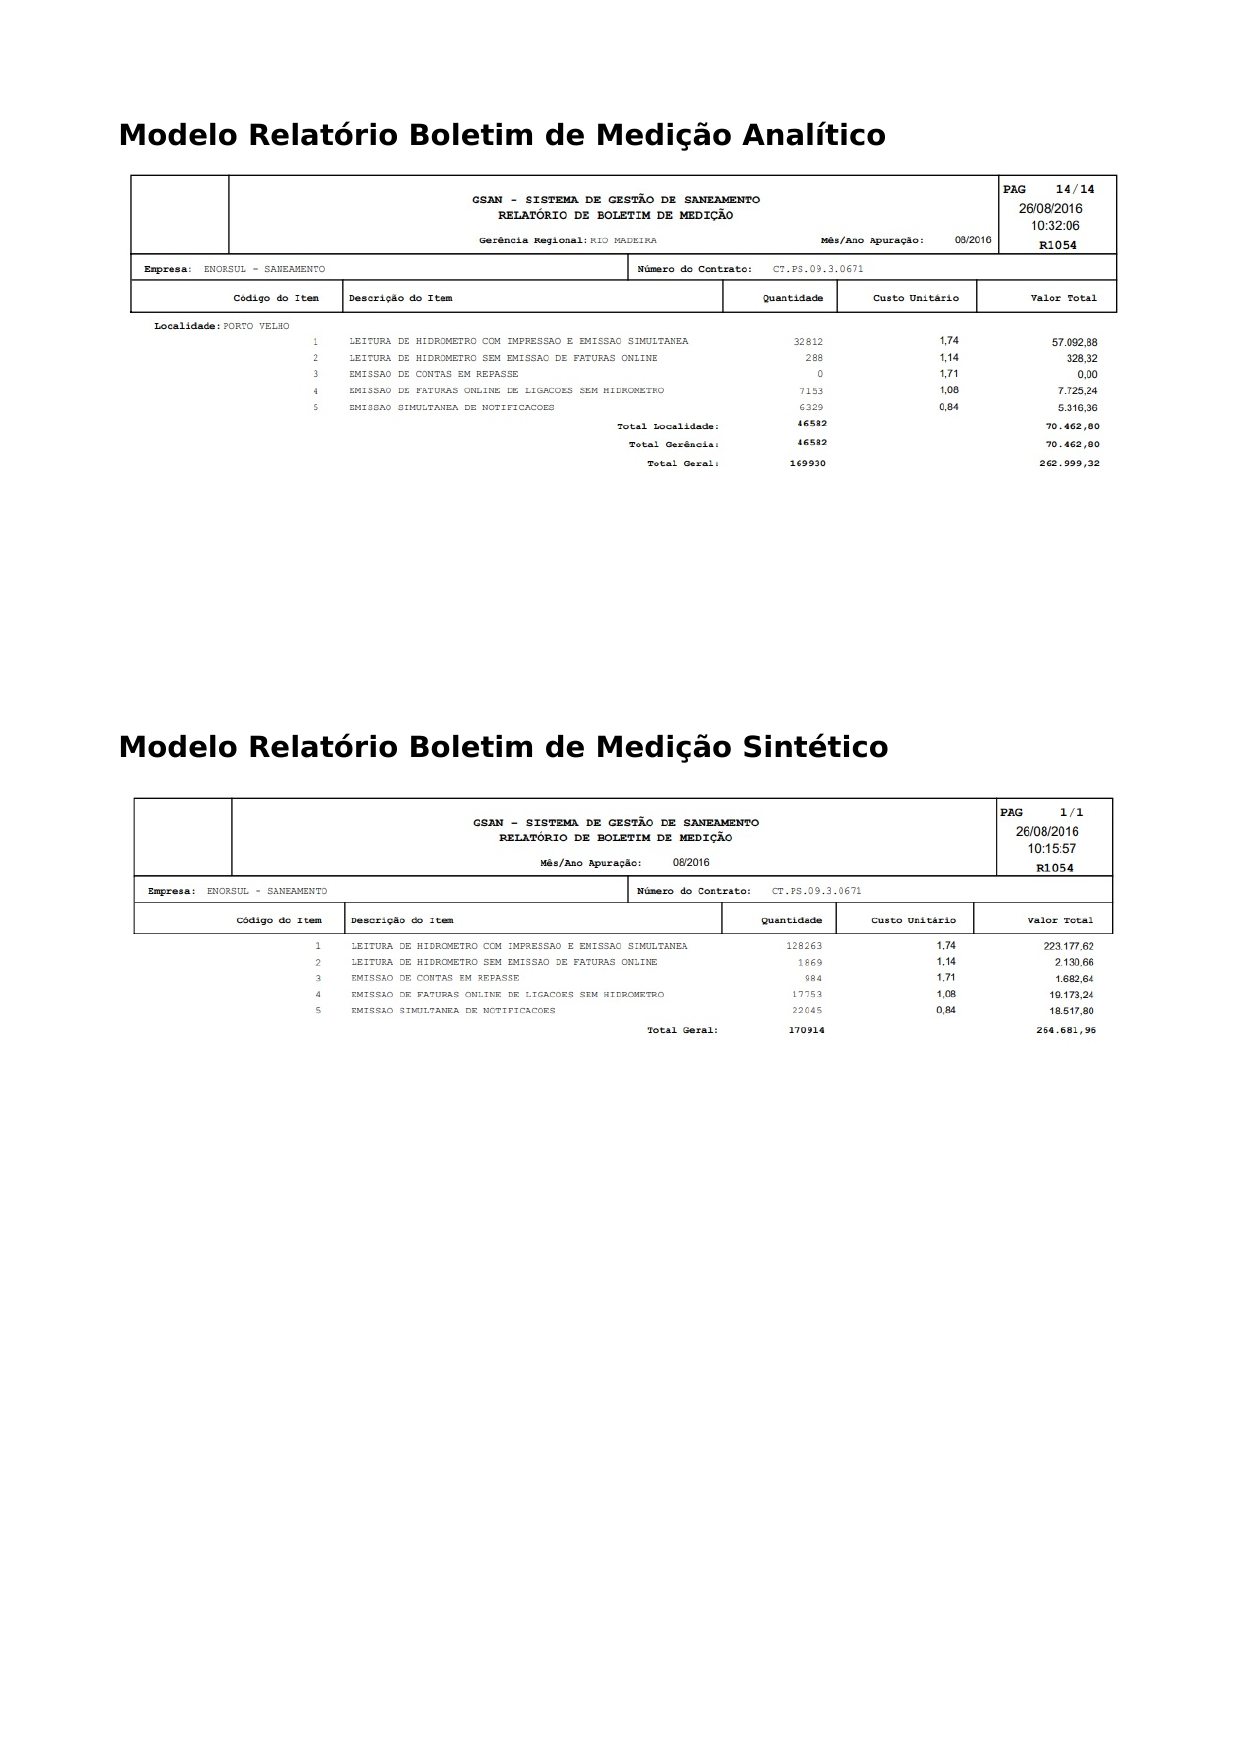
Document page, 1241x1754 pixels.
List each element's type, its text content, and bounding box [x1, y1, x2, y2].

subtitle Modelo Relatório Boletim de Medição Sintético [118, 731, 1122, 765]
picture [118, 777, 1123, 1122]
subtitle Modelo Relatório Boletim de Medição Analítico [118, 118, 1122, 152]
picture [118, 164, 1123, 594]
